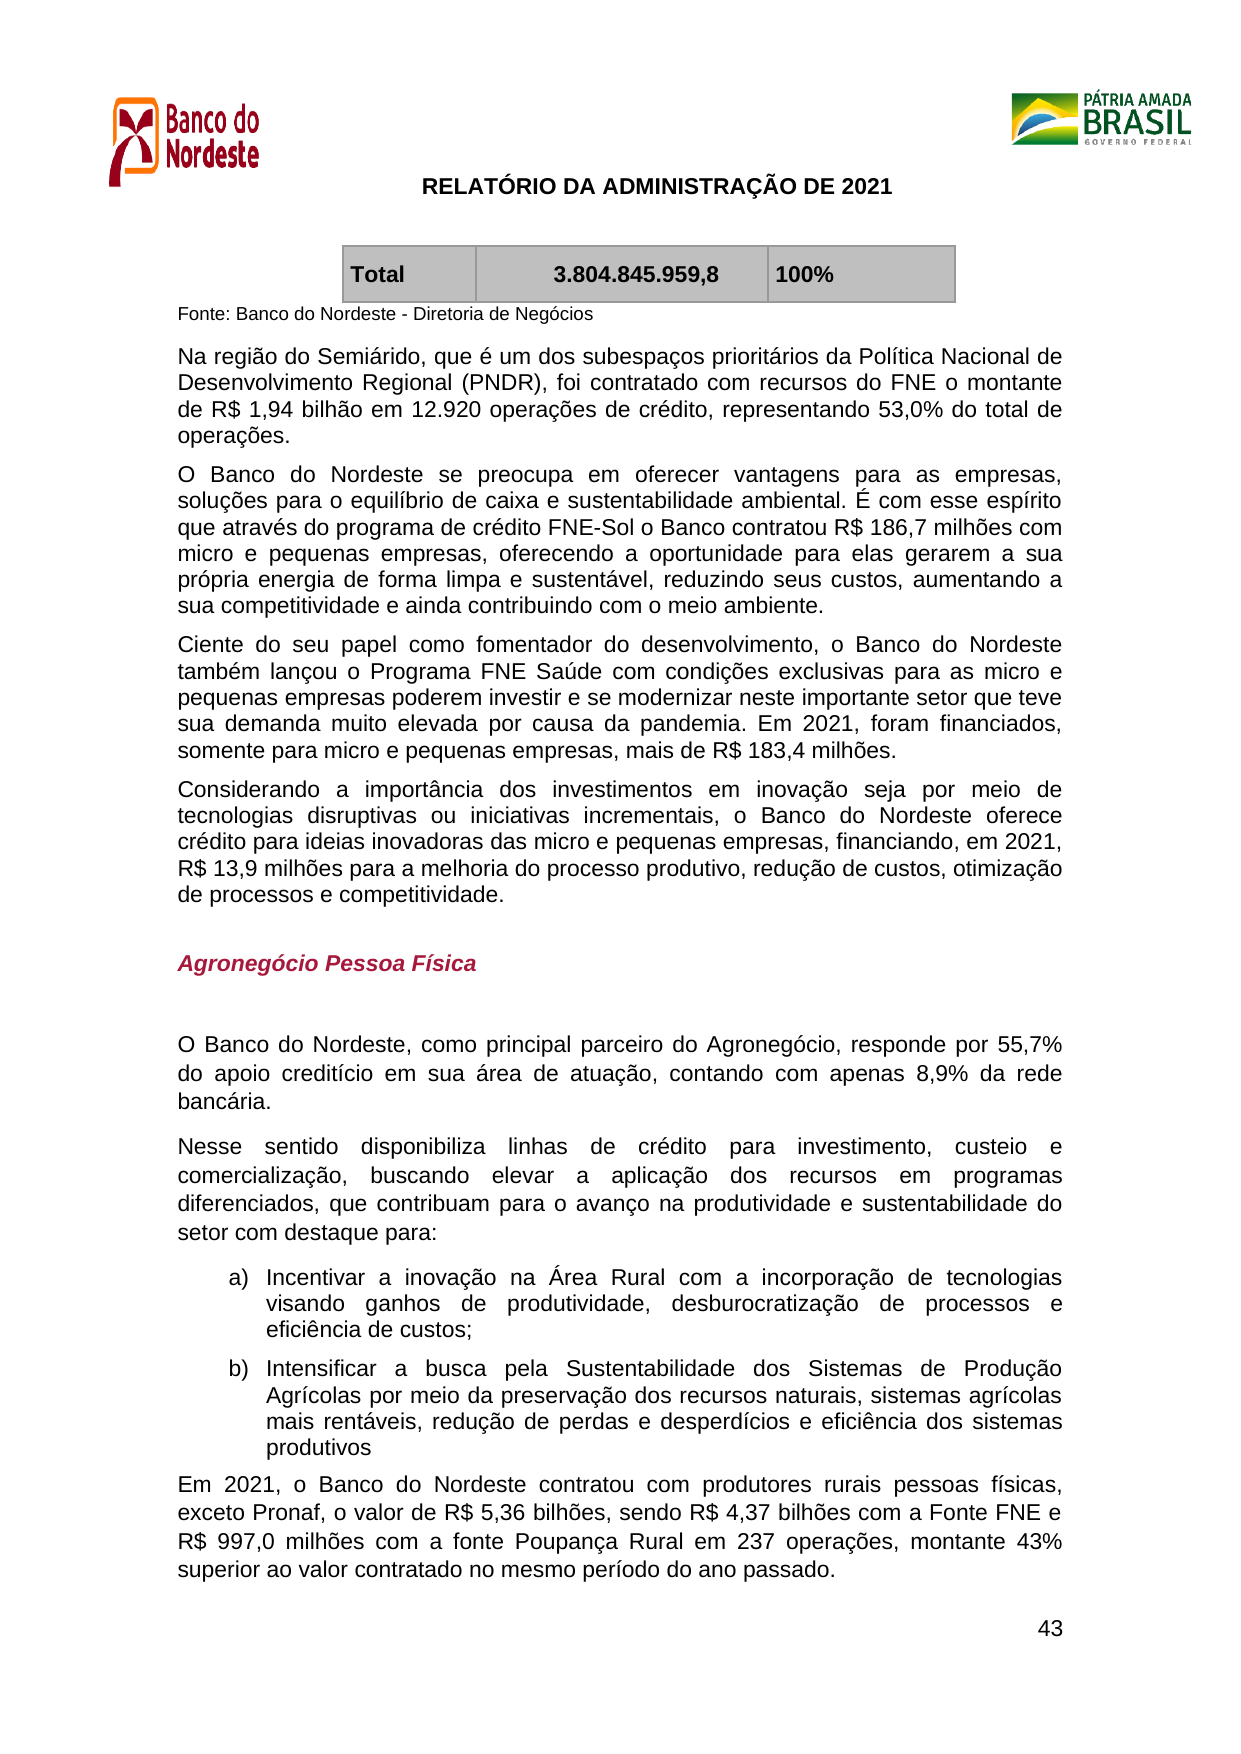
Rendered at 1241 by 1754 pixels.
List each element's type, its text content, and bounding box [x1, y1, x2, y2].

text Fonte: Banco do Nordeste - Diretoria de Negócios [177, 303, 1063, 324]
table_cell Total [344, 247, 475, 301]
table_cell 3.804.845.959,8 [477, 247, 767, 301]
table_cell 100% [769, 247, 954, 301]
text Considerando a importância dos investimentos em inovação seja por meio de tecnologias disruptivas ou iniciativas incrementais, o Banco do Nordeste oferece crédito para ideias inovadoras das micro e pequenas empresas, financiando, em 2021, R$ 13,9 milhões para a melhoria do processo produtivo, redução de custos, otimização de processos e competitividade. [177, 776, 1063, 907]
text Em 2021, o Banco do Nordeste contratou com produtores rurais pessoas físicas, exceto Pronaf, o valor de R$ 5,36 bilhões, sendo R$ 4,37 bilhões com a Fonte FNE e R$ 997,0 milhões com a fonte Poupança Rural em 237 operações, montante 43% superior ao valor contratado no mesmo período do ano passado. [177, 1471, 1063, 1582]
text O Banco do Nordeste, como principal parceiro do Agronegócio, responde por 55,7% do apoio creditício em sua área de atuação, contando com apenas 8,9% da rede bancária. [177, 1031, 1063, 1114]
text Agronegócio Pessoa Física [177, 950, 1063, 976]
text O Banco do Nordeste se preocupa em oferecer vantagens para as empresas, soluções para o equilíbrio de caixa e sustentabilidade ambiental. É com esse espírito que através do programa de crédito FNE-Sol o Banco contratou R$ 186,7 milhões com micro e pequenas empresas, oferecendo a oportunidade para elas gerarem a sua própria energia de forma limpa e sustentável, reduzindo seus custos, aumentando a sua competitividade e ainda contribuindo com o meio ambiente. [177, 461, 1063, 619]
picture [102, 86, 263, 194]
list Intensificar a busca pela Sustentabilidade dos Sistemas de Produção Agrícolas por meio da preservação dos recursos naturais, sistemas agrícolas mais rentáveis, redução de perdas e desperdícios e eficiência dos sistemas produtivos [228, 1355, 1063, 1461]
list Incentivar a inovação na Área Rural com a incorporação de tecnologias visando ganhos de produtividade, desburocratização de processos e eficiência de custos; [228, 1264, 1063, 1343]
text Nesse sentido disponibiliza linhas de crédito para investimento, custeio e comercialização, buscando elevar a aplicação dos recursos em programas diferenciados, que contribuam para o avanço na produtividade e sustentabilidade do setor com destaque para: [177, 1133, 1063, 1245]
picture [1011, 89, 1192, 145]
text Ciente do seu papel como fomentador do desenvolvimento, o Banco do Nordeste também lançou o Programa FNE Saúde com condições exclusivas para as micro e pequenas empresas poderem investir e se modernizar neste importante setor que teve sua demanda muito elevada por causa da pandemia. Em 2021, foram financiados, somente para micro e pequenas empresas, mais de R$ 183,4 milhões. [177, 631, 1063, 763]
text Na região do Semiárido, que é um dos subespaços prioritários da Política Nacional de Desenvolvimento Regional (PNDR), foi contratado com recursos do FNE o montante de R$ 1,94 bilhão em 12.920 operações de crédito, representando 53,0% do total de operações. [177, 343, 1063, 448]
